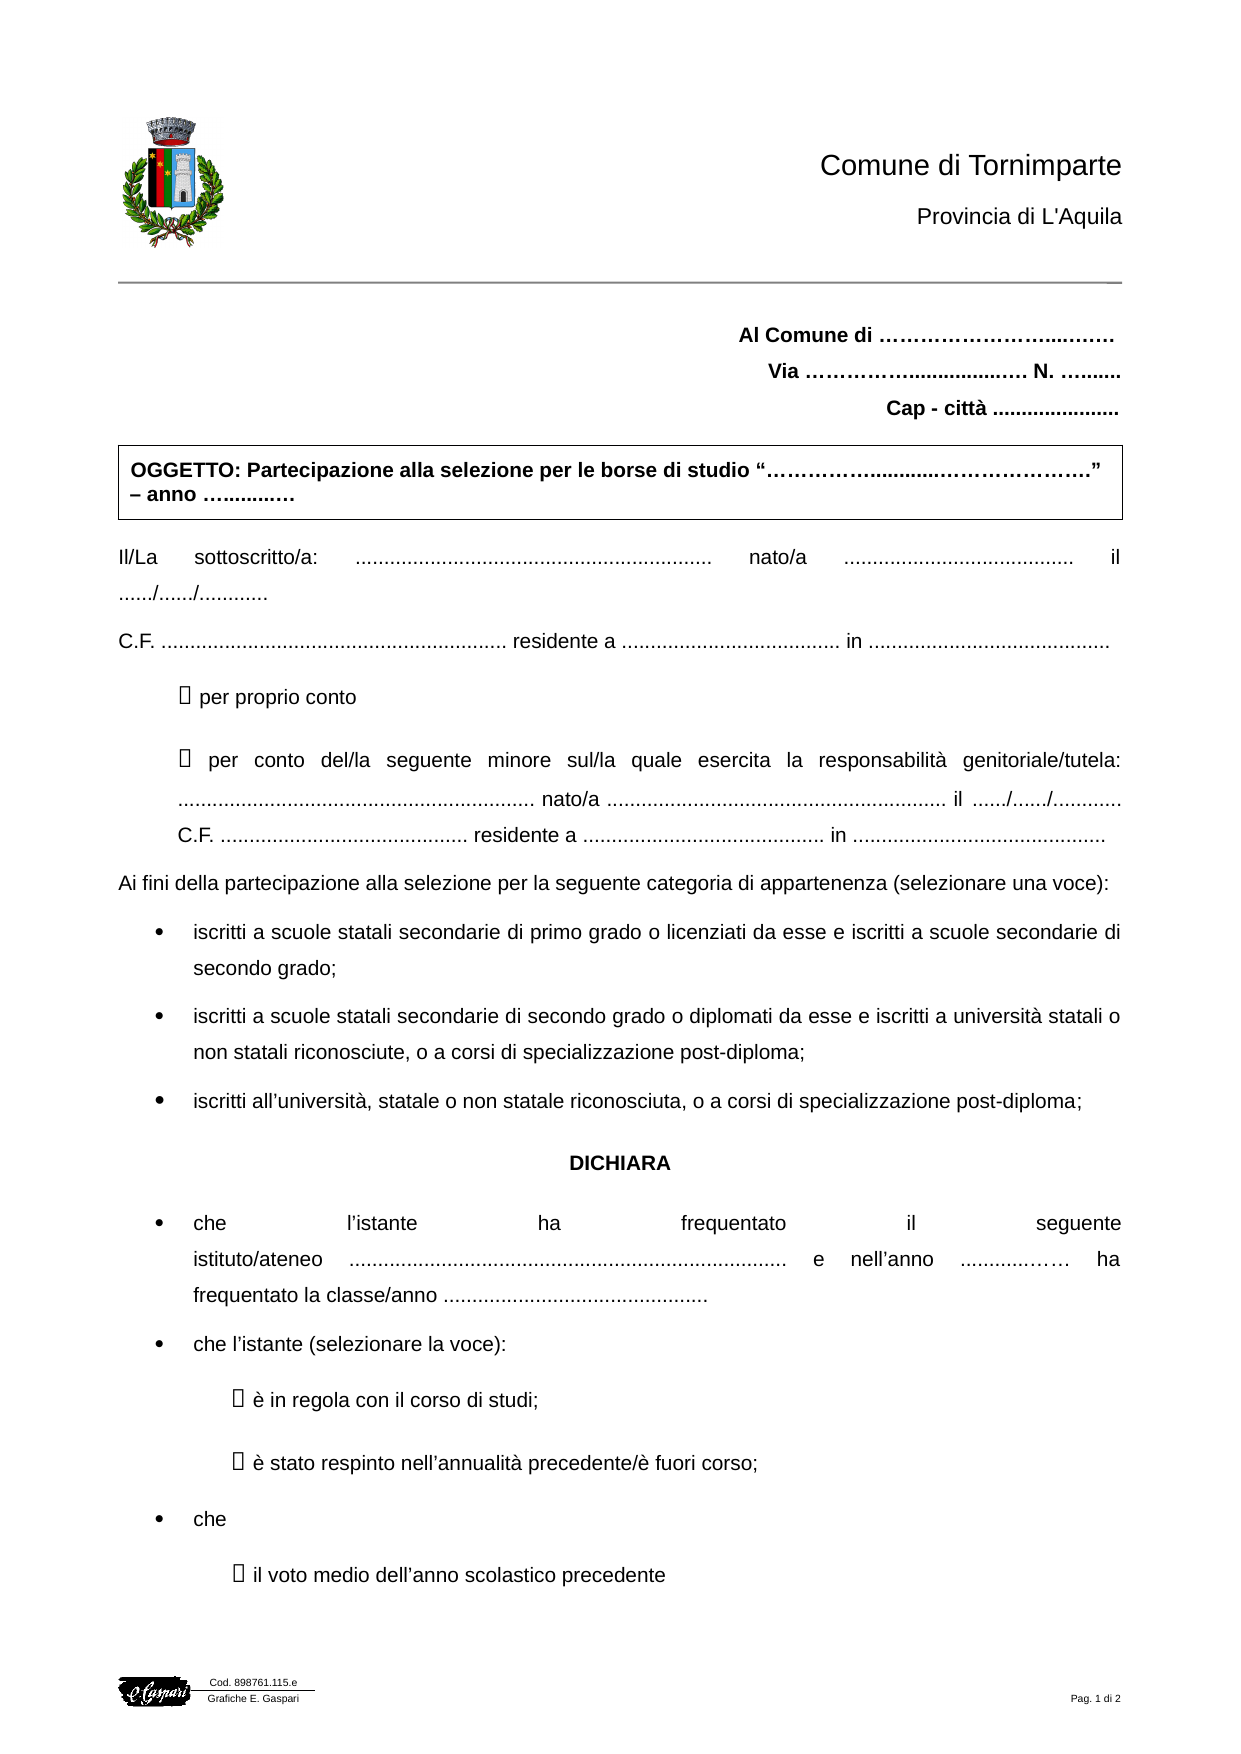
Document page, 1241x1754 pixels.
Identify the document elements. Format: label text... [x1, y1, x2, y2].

text Il/La sottoscritto/a: .............................................................. nato/a ........................................ il ....../....../............ [118, 544, 1122, 604]
list che [156, 1507, 1122, 1531]
text C.F. ............................................................ residente a ...................................... in .......................................... [118, 629, 1122, 653]
text DICHIARA [118, 1150, 1122, 1174]
text Comune di Tornimparte [224, 148, 1122, 181]
text  per proprio conto [177, 677, 1122, 711]
list iscritti a scuole statali secondarie di secondo grado o diplomati da esse e iscritti a università statali o non statali riconosciute, o a corsi di specializzazione post-diploma; [156, 1004, 1122, 1064]
text  per conto del/la seguente minore sul/la quale esercita la responsabilità genitoriale/tutela: .............................................................. nato/a ........................................................... il ....../....../............ C.F. ........................................... residente a .......................................... in ............................................ [177, 741, 1122, 847]
list iscritti a scuole statali secondarie di primo grado o licenziati da esse e iscritti a scuole secondarie di secondo grado; [156, 920, 1122, 980]
list  è stato respinto nell’annualità precedente/è fuori corso; [231, 1444, 1122, 1478]
text Provincia di L'Aquila [224, 203, 1122, 229]
list  il voto medio dell’anno scolastico precedente [231, 1556, 1122, 1590]
picture [117, 1675, 191, 1707]
list che l’istante ha frequentato il seguente istituto/ateneo ............................................................................ e nell’anno ............…… ha frequentato la classe/anno .............................................. [156, 1211, 1122, 1307]
text  è in regola con il corso di studi; [231, 1380, 1122, 1414]
text Al Comune di ……………………....….… [235, 323, 1122, 347]
picture [122, 117, 224, 248]
list che l’istante (selezionare la voce): [156, 1332, 1122, 1356]
text Via ……………................…. N. …....... [235, 359, 1122, 383]
table_header OGGETTO: Partecipazione alla selezione per le borse di studio “……………............………………….” – anno ….........… [119, 446, 1122, 518]
list iscritti all’università, statale o non statale riconosciuta, o a corsi di specializzazione post-diploma; [156, 1089, 1122, 1113]
text Cap - città ...................... [235, 396, 1122, 419]
text Ai fini della partecipazione alla selezione per la seguente categoria di appartenenza (selezionare una voce): [118, 871, 1122, 895]
